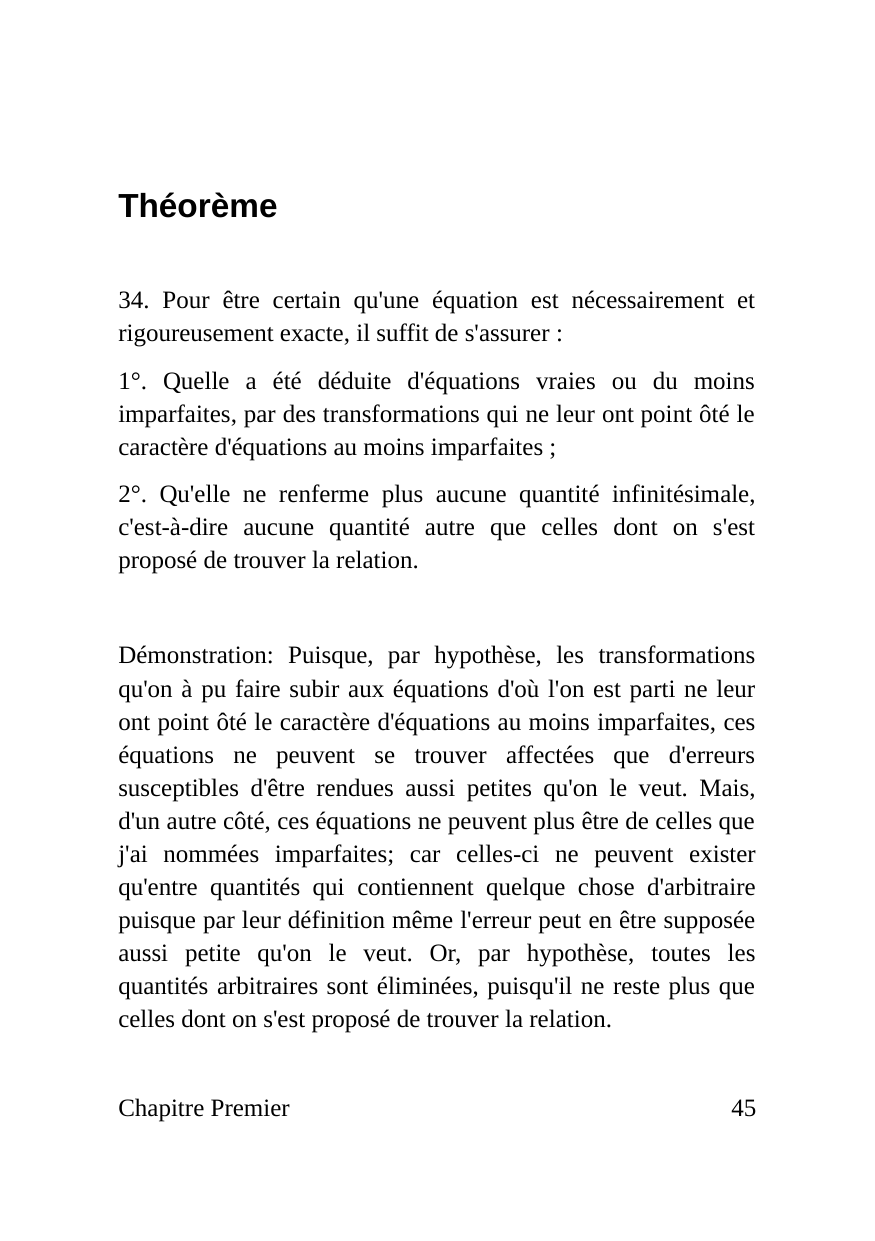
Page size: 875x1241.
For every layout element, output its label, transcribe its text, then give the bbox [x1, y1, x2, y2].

text 2°. Qu'elle ne renferme plus aucune quantité infinitésimale, c'est-à-dire aucune quantité autre que celles dont on s'est proposé de trouver la relation. [118, 479, 756, 574]
subtitle Théorème [118, 187, 756, 225]
text Démonstration: Puisque, par hypothèse, les transformations qu'on à pu faire subir aux équations d'où l'on est parti ne leur ont point ôté le caractère d'équations au moins imparfaites, ces équations ne peuvent se trouver affectées que d'erreurs susceptibles d'être rendues aussi petites qu'on le veut. Mais, d'un autre côté, ces équations ne peuvent plus être de celles que j'ai nommées imparfaites; car celles-ci ne peuvent exister qu'entre quantités qui contiennent quelque chose d'arbitraire puisque par leur définition même l'erreur peut en être supposée aussi petite qu'on le veut. Or, par hypothèse, toutes les quantités arbitraires sont éliminées, puisqu'il ne reste plus que celles dont on s'est proposé de trouver la relation. [118, 641, 756, 1033]
text 1°. Quelle a été déduite d'équations vraies ou du moins imparfaites, par des transformations qui ne leur ont point ôté le caractère d'équations au moins imparfaites ; [118, 366, 756, 461]
text 34. Pour être certain qu'une équation est nécessairement et rigoureusement exacte, il suffit de s'assurer : [118, 285, 756, 347]
